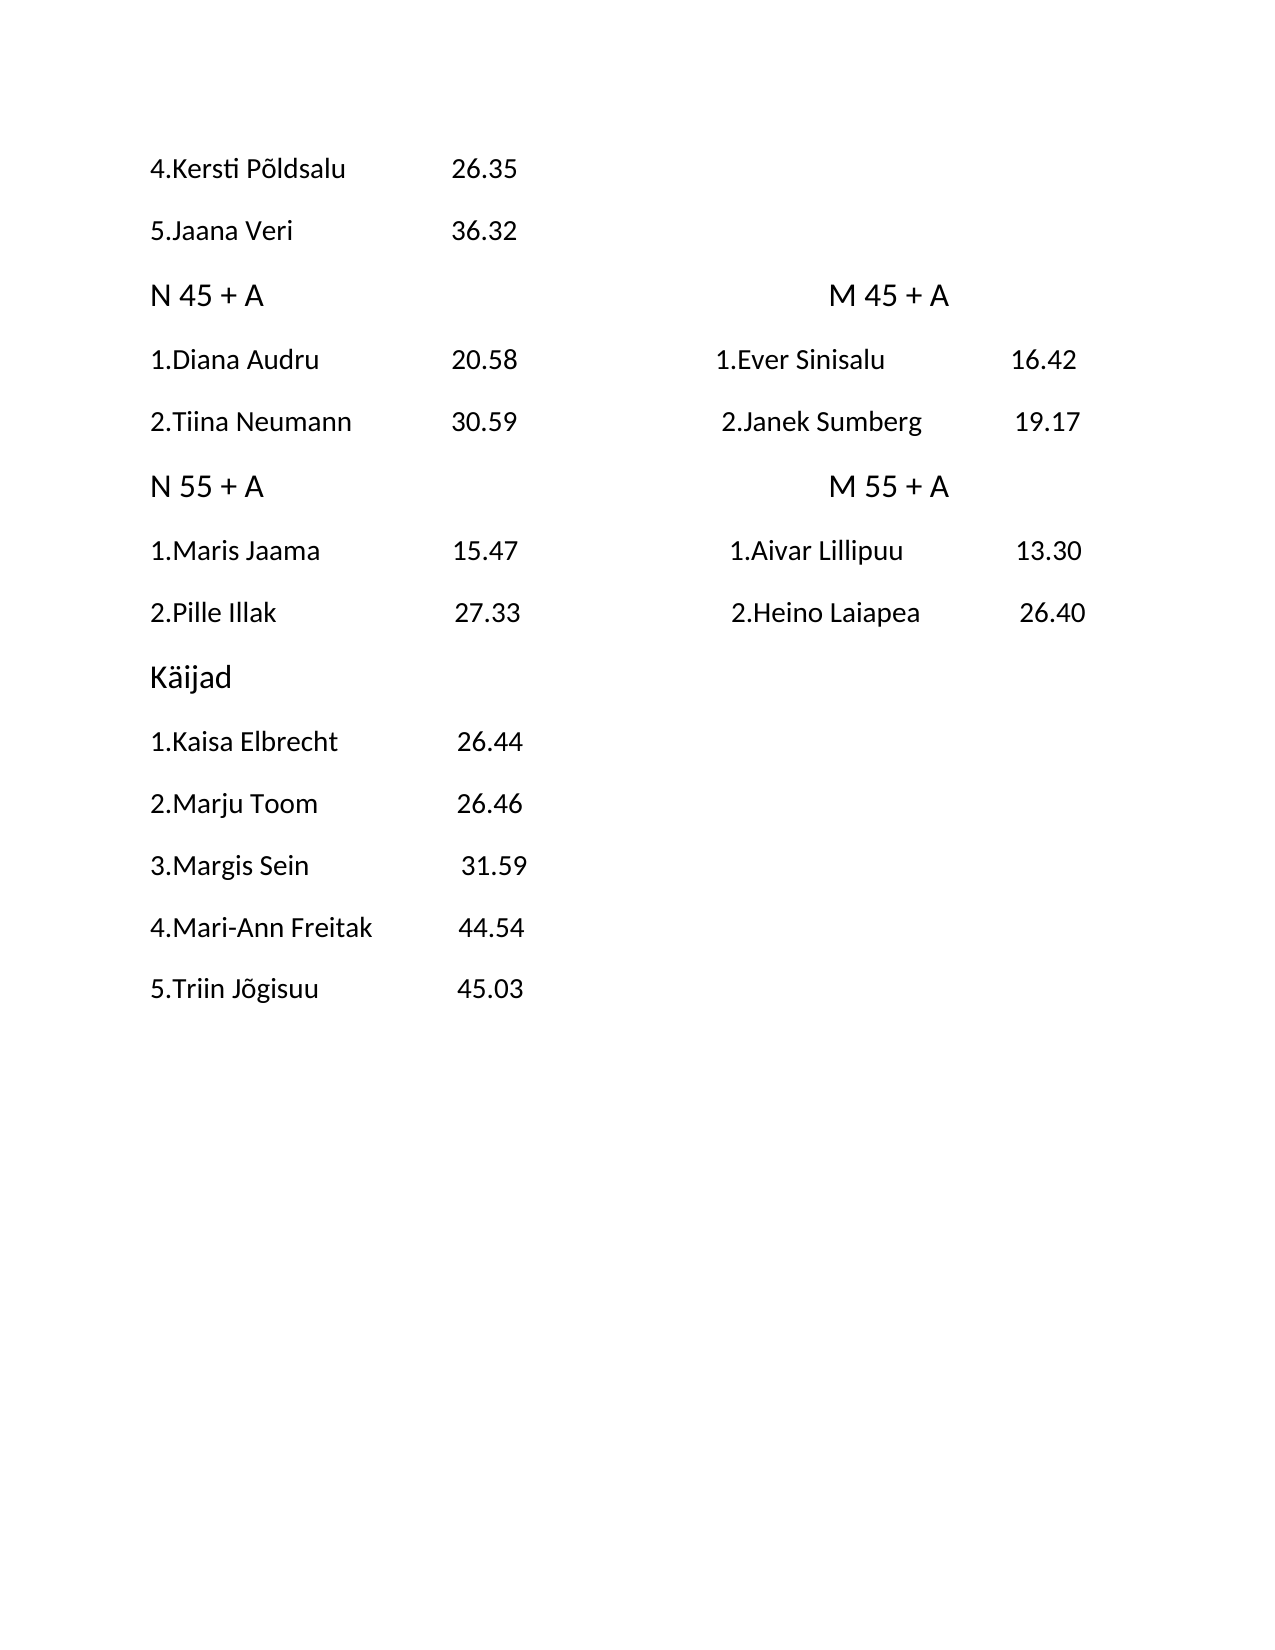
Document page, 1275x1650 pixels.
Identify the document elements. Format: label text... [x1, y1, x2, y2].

text 5.Jaana Veri 36.32 [150, 212, 1125, 247]
text N 45 + A M 45 + A [150, 273, 1125, 314]
text 1.Maris Jaama 15.47 1.Aivar Lillipuu 13.30 [150, 532, 1125, 568]
text N 55 + A M 55 + A [150, 465, 1125, 505]
text 4.Mari-Ann Freitak 44.54 [150, 909, 1125, 944]
text 2.Pille Illak 27.33 2.Heino Laiapea 26.40 [150, 594, 1125, 630]
text 3.Margis Sein 31.59 [150, 847, 1125, 883]
text 5.Triin Jõgisuu 45.03 [150, 971, 1125, 1006]
text 2.Tiina Neumann 30.59 2.Janek Sumberg 19.17 [150, 403, 1125, 438]
text Käijad [150, 656, 1125, 697]
text 4.Kersti Põldsalu 26.35 [150, 150, 1125, 186]
text 1.Diana Audru 20.58 1.Ever Sinisalu 16.42 [150, 341, 1125, 377]
text 2.Marju Toom 26.46 [150, 785, 1125, 821]
text 1.Kaisa Elbrecht 26.44 [150, 723, 1125, 759]
